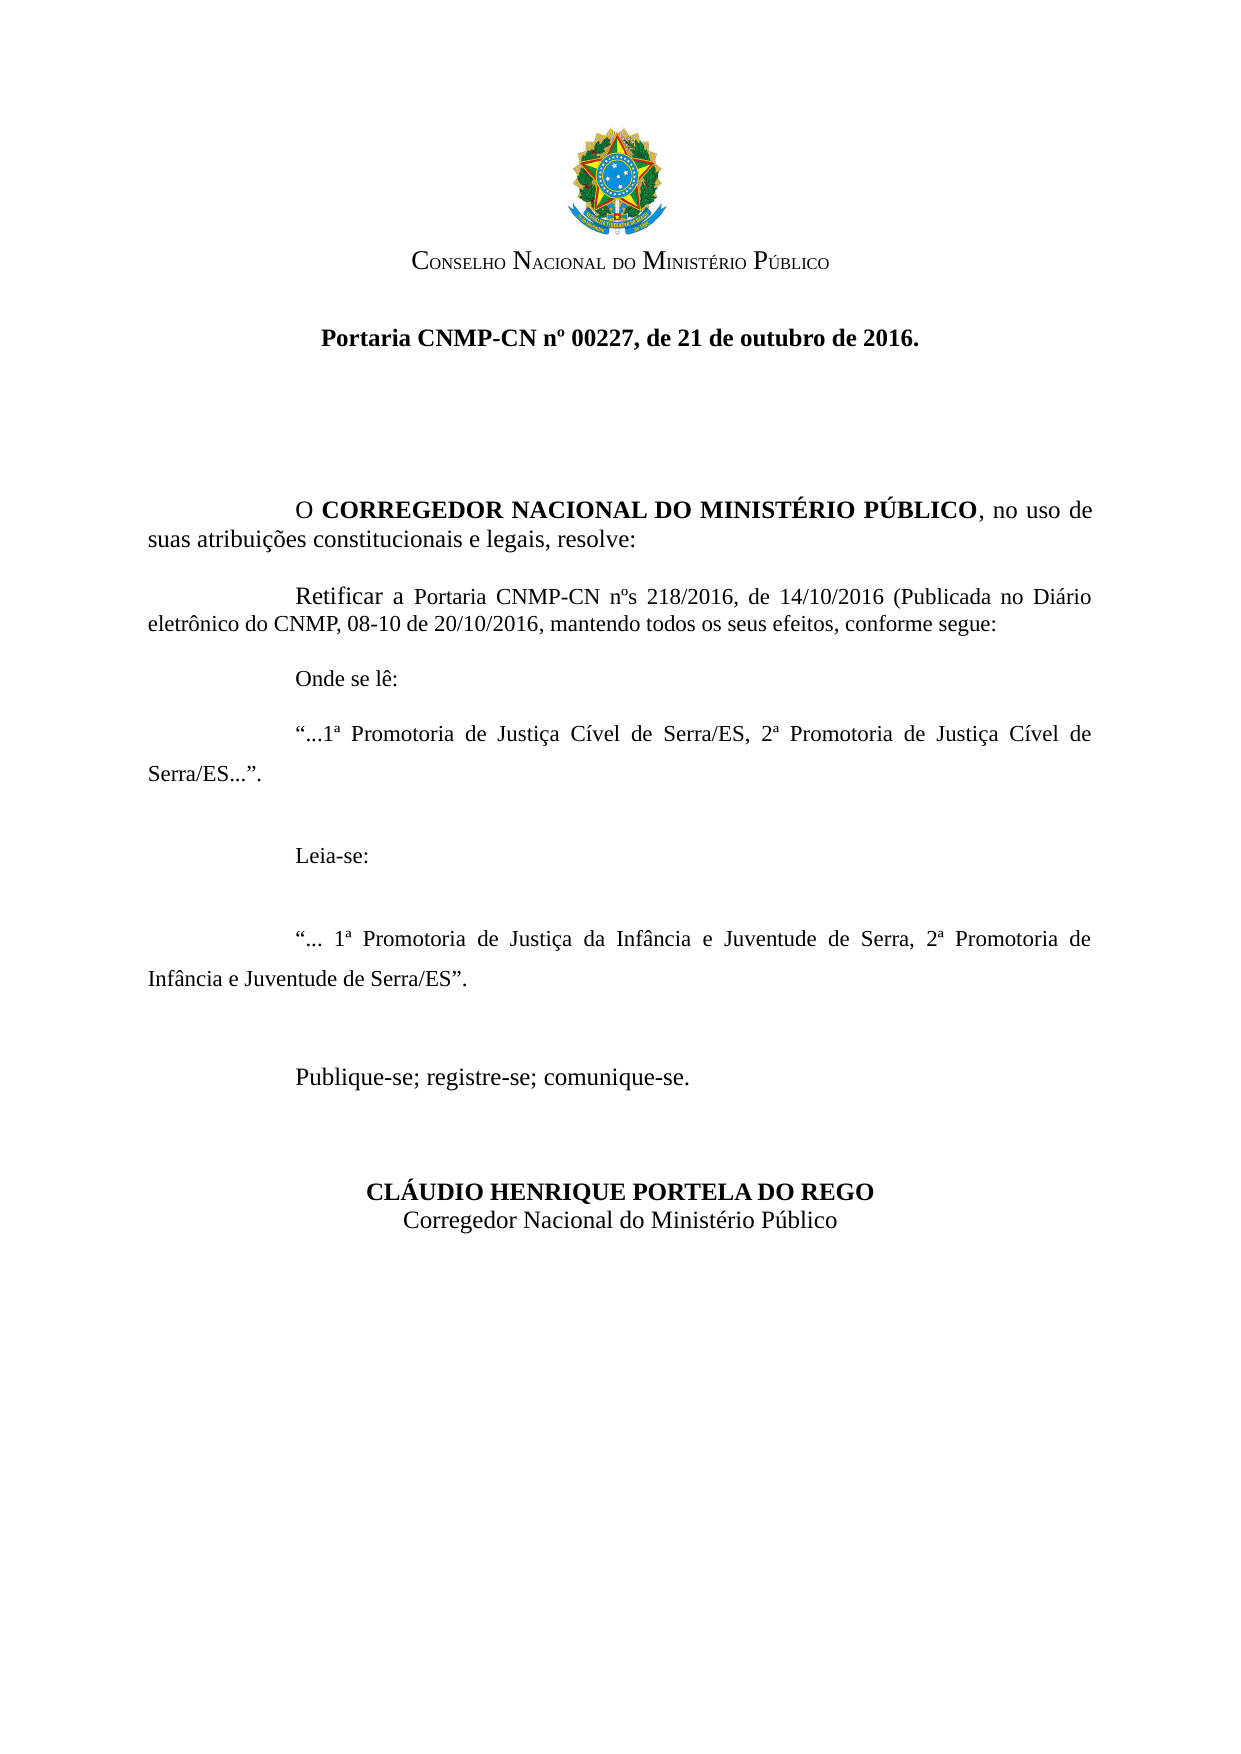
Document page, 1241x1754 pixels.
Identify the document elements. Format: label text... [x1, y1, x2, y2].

text Corregedor Nacional do Ministério Público [148, 1205, 1093, 1234]
text Portaria CNMP-CN nº 00227, de 21 de outubro de 2016. [148, 323, 1093, 351]
text Leia-se: [148, 842, 1093, 869]
text CLÁUDIO HENRIQUE PORTELA DO REGO [148, 1177, 1093, 1205]
text Onde se lê: [148, 665, 1093, 692]
text “... 1ª Promotoria de Justiça da Infância e Juventude de Serra, 2ª Promotoria de Infância e Juventude de Serra/ES”. [148, 925, 1093, 991]
text O CORREGEDOR NACIONAL DO MINISTÉRIO PÚBLICO, no uso de suas atribuições constitucionais e legais, resolve: [148, 495, 1093, 553]
text Publique-se; registre-se; comunique-se. [148, 1062, 1093, 1090]
text “...1ª Promotoria de Justiça Cível de Serra/ES, 2ª Promotoria de Justiça Cível de Serra/ES...”. [148, 720, 1093, 786]
text Retificar a Portaria CNMP-CN nºs 218/2016, de 14/10/2016 (Publicada no Diário eletrônico do CNMP, 08-10 de 20/10/2016, mantendo todos os seus efeitos, conforme segue: [148, 581, 1093, 637]
